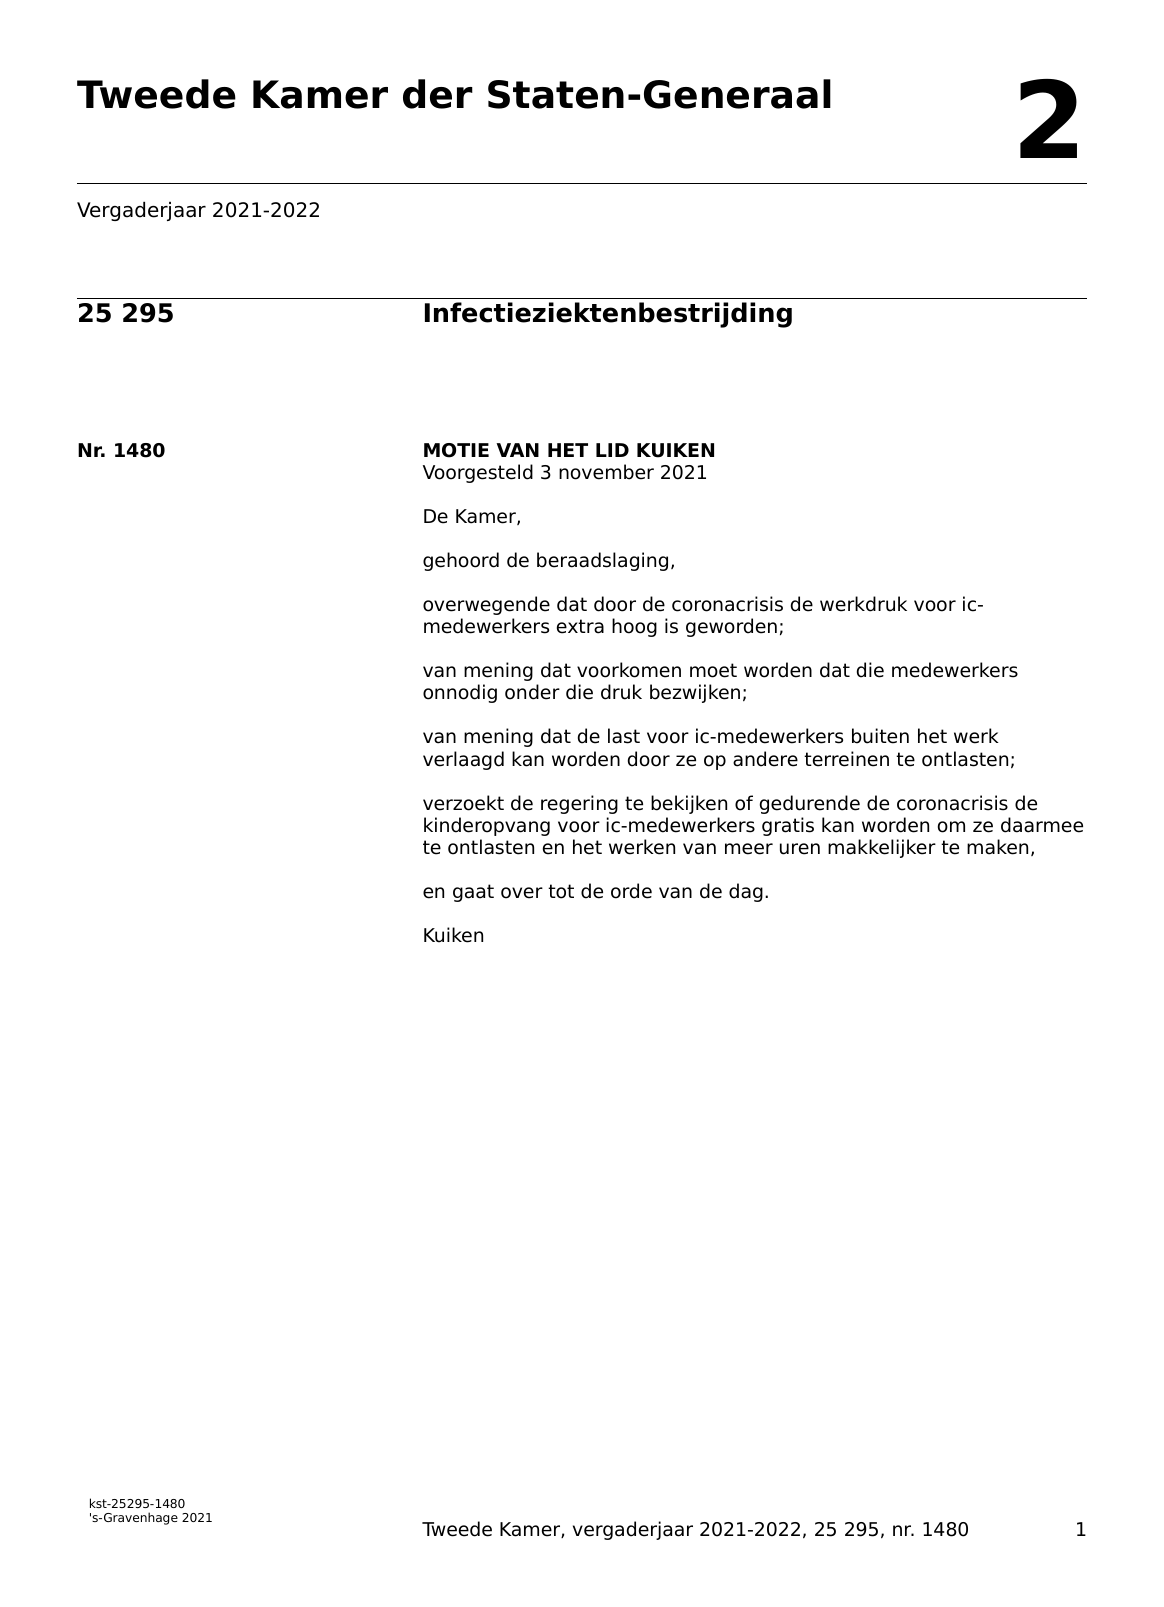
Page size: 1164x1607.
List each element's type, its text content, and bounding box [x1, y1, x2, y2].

text overwegende dat door de coronacrisis de werkdruk voor ic-medewerkers extra hoog is geworden; [422, 594, 1087, 638]
table_header 2 [886, 59, 1087, 183]
text Kuiken [422, 925, 1087, 947]
table_cell Vergaderjaar 2021-2022 [77, 184, 1087, 298]
text van mening dat de last voor ic-medewerkers buiten het werk verlaagd kan worden door ze op andere terreinen te ontlasten; [422, 726, 1087, 770]
text verzoekt de regering te bekijken of gedurende de coronacrisis de kinderopvang voor ic-medewerkers gratis kan worden om ze daarmee te ontlasten en het werken van meer uren makkelijker te maken, [422, 793, 1087, 858]
subtitle Nr. 1480 MOTIE VAN HET LID KUIKEN [77, 440, 1087, 462]
subtitle 25 295 Infectieziektenbestrijding [77, 299, 1087, 329]
text en gaat over tot de orde van de dag. [422, 881, 1087, 903]
text van mening dat voorkomen moet worden dat die medewerkers onnodig onder die druk bezwijken; [422, 660, 1087, 704]
text 's-Gravenhage 2021 [88, 1511, 323, 1525]
text gehoord de beraadslaging, [422, 550, 1087, 572]
text De Kamer, [422, 506, 1087, 528]
text kst-25295-1480 [88, 1497, 323, 1511]
table_header Tweede Kamer der Staten-Generaal [77, 59, 886, 183]
text Voorgesteld 3 november 2021 [422, 462, 1087, 484]
